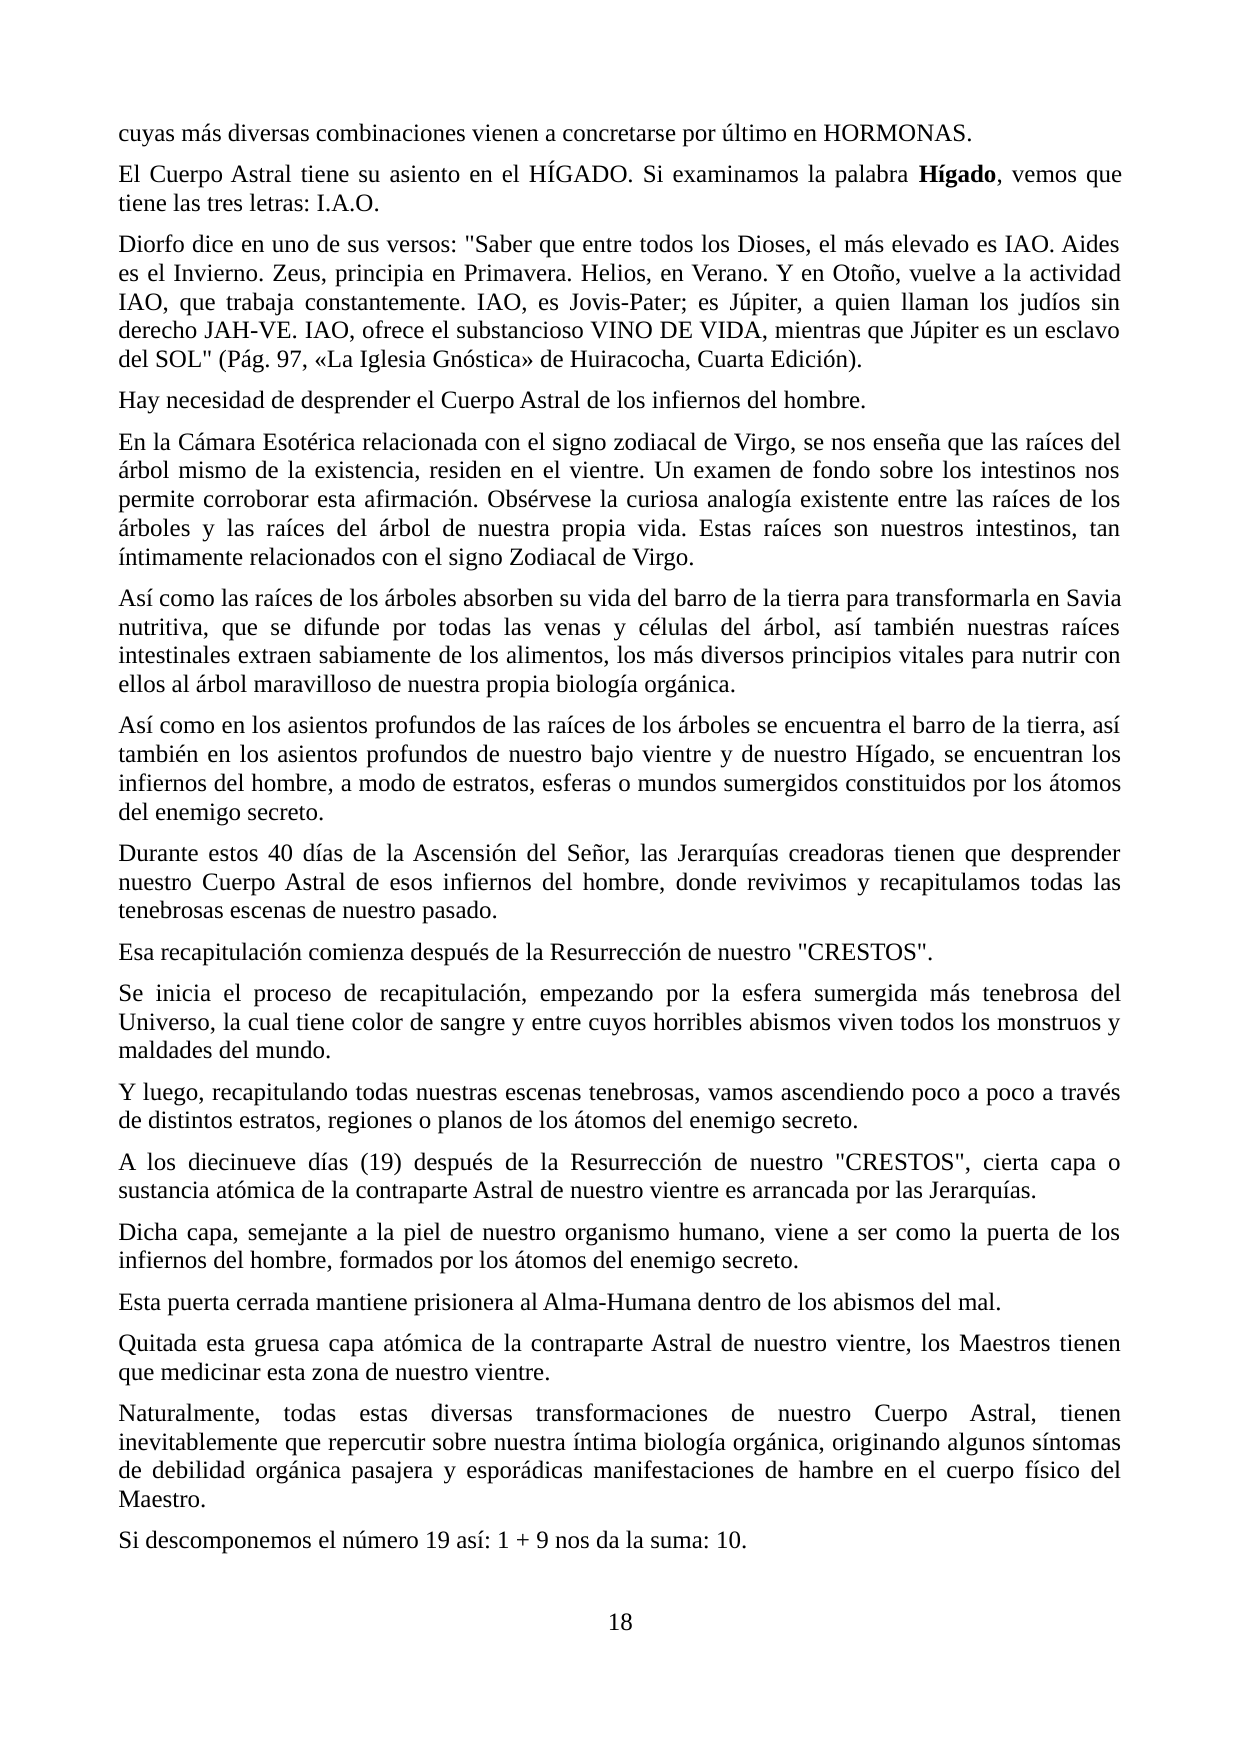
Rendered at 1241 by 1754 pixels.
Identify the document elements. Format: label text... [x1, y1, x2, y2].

text Naturalmente, todas estas diversas transformaciones de nuestro Cuerpo Astral, tienen inevitablemente que repercutir sobre nuestra íntima biología orgánica, originando algunos síntomas de debilidad orgánica pasajera y esporádicas manifestaciones de hambre en el cuerpo físico del Maestro. [118, 1398, 1122, 1513]
text Dicha capa, semejante a la piel de nuestro organismo humano, viene a ser como la puerta de los infiernos del hombre, formados por los átomos del enemigo secreto. [118, 1217, 1122, 1274]
text Así como en los asientos profundos de las raíces de los árboles se encuentra el barro de la tierra, así también en los asientos profundos de nuestro bajo vientre y de nuestro Hígado, se encuentran los infiernos del hombre, a modo de estratos, esferas o mundos sumergidos constituidos por los átomos del enemigo secreto. [118, 711, 1122, 826]
text Así como las raíces de los árboles absorben su vida del barro de la tierra para transformarla en Savia nutritiva, que se difunde por todas las venas y células del árbol, así también nuestras raíces intestinales extraen sabiamente de los alimentos, los más diversos principios vitales para nutrir con ellos al árbol maravilloso de nuestra propia biología orgánica. [118, 583, 1122, 698]
text Esa recapitulación comienza después de la Resurrección de nuestro "CRESTOS". [118, 937, 1122, 966]
text Se inicia el proceso de recapitulación, empezando por la esfera sumergida más tenebrosa del Universo, la cual tiene color de sangre y entre cuyos horribles abismos viven todos los monstruos y maldades del mundo. [118, 978, 1122, 1064]
text Diorfo dice en uno de sus versos: "Saber que entre todos los Dioses, el más elevado es IAO. Aides es el Invierno. Zeus, principia en Primavera. Helios, en Verano. Y en Otoño, vuelve a la actividad IAO, que trabaja constantemente. IAO, es Jovis-Pater; es Júpiter, a quien llaman los judíos sin derecho JAH-VE. IAO, ofrece el substancioso VINO DE VIDA, mientras que Júpiter es un esclavo del SOL" (Pág. 97, «La Iglesia Gnóstica» de Huiracocha, Cuarta Edición). [118, 229, 1122, 373]
text Quitada esta gruesa capa atómica de la contraparte Astral de nuestro vientre, los Maestros tienen que medicinar esta zona de nuestro vientre. [118, 1328, 1122, 1386]
text Durante estos 40 días de la Ascensión del Señor, las Jerarquías creadoras tienen que desprender nuestro Cuerpo Astral de esos infiernos del hombre, donde revivimos y recapitulamos todas las tenebrosas escenas de nuestro pasado. [118, 838, 1122, 924]
text Hay necesidad de desprender el Cuerpo Astral de los infiernos del hombre. [118, 386, 1122, 414]
text En la Cámara Esotérica relacionada con el signo zodiacal de Virgo, se nos enseña que las raíces del árbol mismo de la existencia, residen en el vientre. Un examen de fondo sobre los intestinos nos permite corroborar esta afirmación. Obsérvese la curiosa analogía existente entre las raíces de los árboles y las raíces del árbol de nuestra propia vida. Estas raíces son nuestros intestinos, tan íntimamente relacionados con el signo Zodiacal de Virgo. [118, 427, 1122, 571]
text Esta puerta cerrada mantiene prisionera al Alma-Humana dentro de los abismos del mal. [118, 1287, 1122, 1316]
text cuyas más diversas combinaciones vienen a concretarse por último en HORMONAS. [118, 118, 1122, 147]
text Si descomponemos el número 19 así: 1 + 9 nos da la suma: 10. [118, 1526, 1122, 1554]
text Y luego, recapitulando todas nuestras escenas tenebrosas, vamos ascendiendo poco a poco a través de distintos estratos, regiones o planos de los átomos del enemigo secreto. [118, 1077, 1122, 1134]
text El Cuerpo Astral tiene su asiento en el HÍGADO. Si examinamos la palabra Hígado, vemos que tiene las tres letras: I.A.O. [118, 159, 1122, 217]
text A los diecinueve días (19) después de la Resurrección de nuestro "CRESTOS", cierta capa o sustancia atómica de la contraparte Astral de nuestro vientre es arrancada por las Jerarquías. [118, 1147, 1122, 1204]
